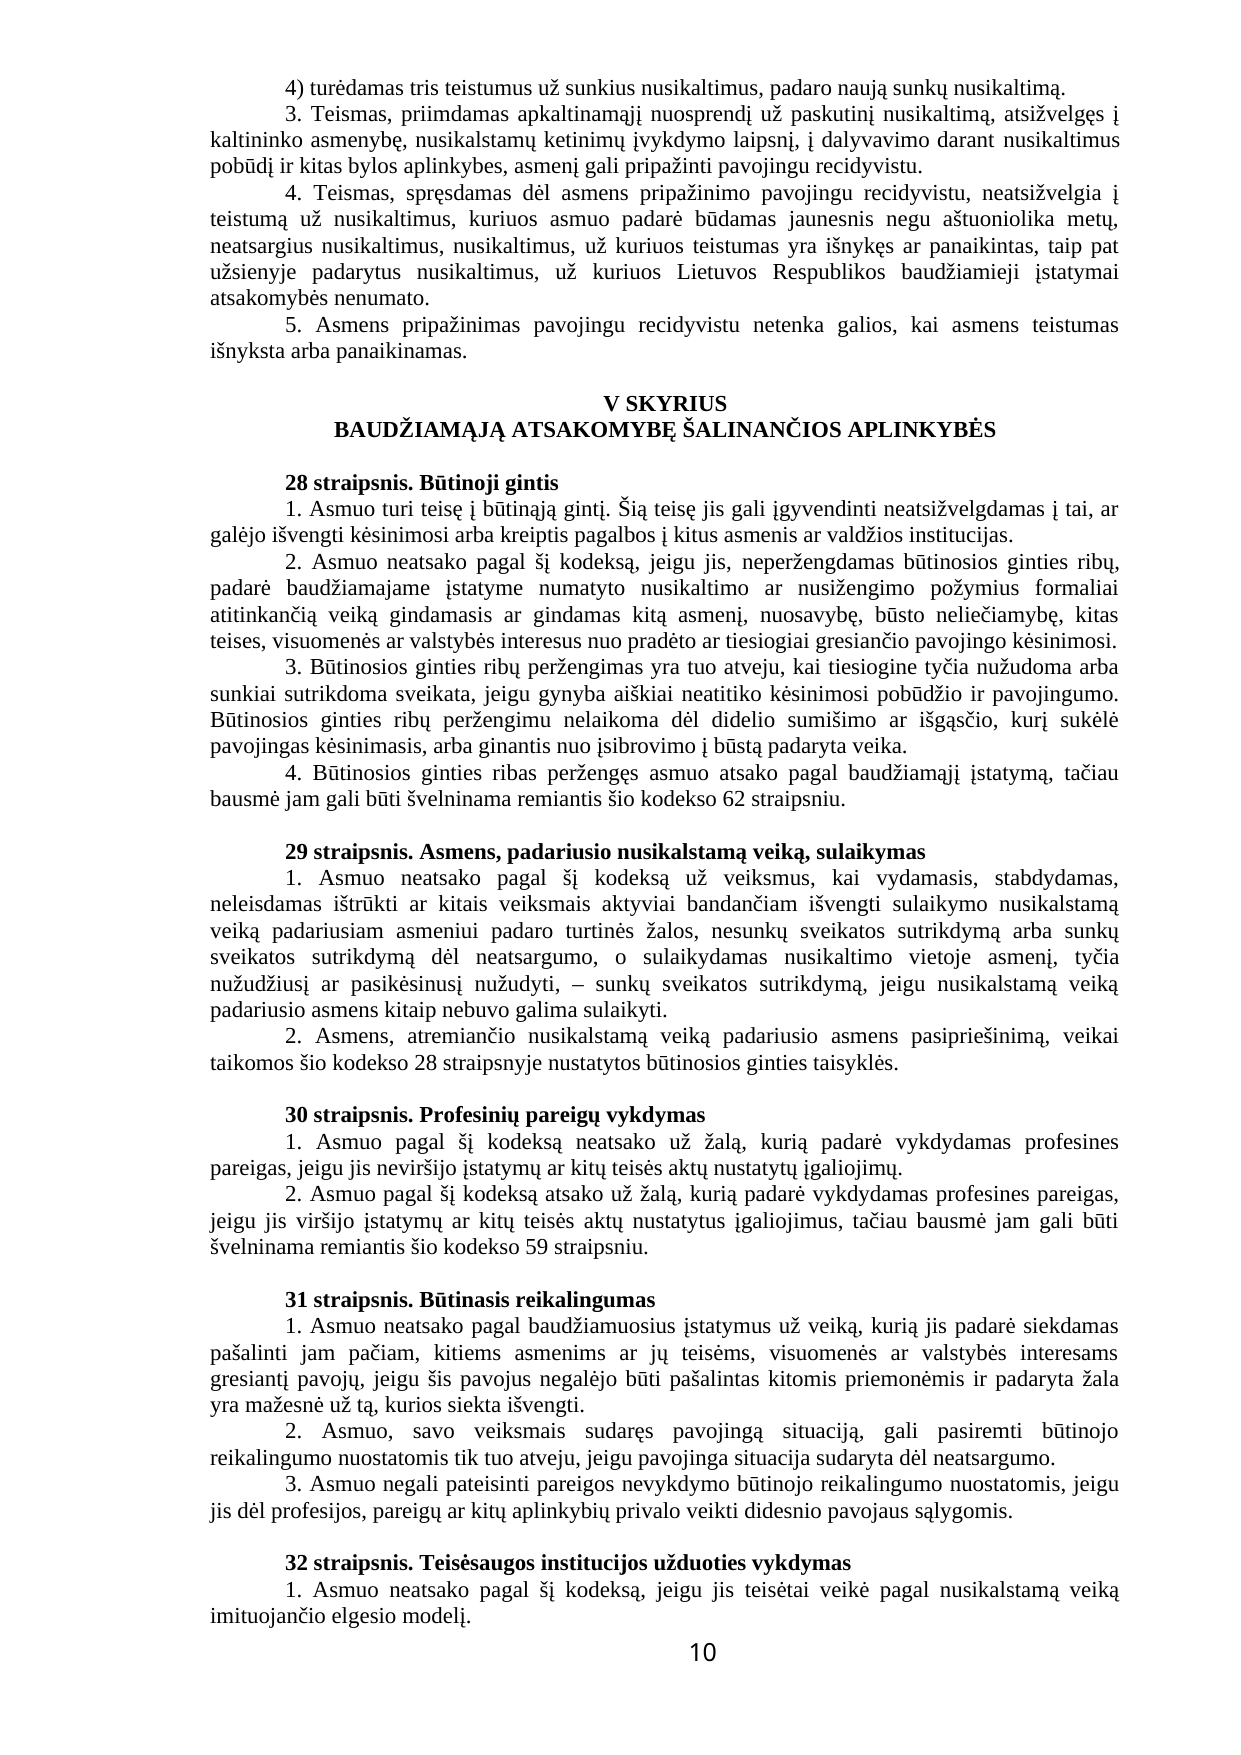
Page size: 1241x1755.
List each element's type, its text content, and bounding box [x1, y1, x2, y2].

text 4. Būtinosios ginties ribas peržengęs asmuo atsako pagal baudžiamąjį įstatymą, tačiau bausmė jam gali būti švelninama remiantis šio kodekso 62 straipsniu. [210, 759, 1120, 811]
text 1. Asmuo pagal šį kodeksą neatsako už žalą, kurią padarė vykdydamas profesines pareigas, jeigu jis neviršijo įstatymų ar kitų teisės aktų nustatytų įgaliojimų. [210, 1128, 1120, 1180]
text 3. Asmuo negali pateisinti pareigos nevykdymo būtinojo reikalingumo nuostatomis, jeigu jis dėl profesijos, pareigų ar kitų aplinkybių privalo veikti didesnio pavojaus sąlygomis. [210, 1470, 1120, 1523]
text 4. Teismas, spręsdamas dėl asmens pripažinimo pavojingu recidyvistu, neatsižvelgia į teistumą už nusikaltimus, kuriuos asmuo padarė būdamas jaunesnis negu aštuoniolika metų, neatsargius nusikaltimus, nusikaltimus, už kuriuos teistumas yra išnykęs ar panaikintas, taip pat užsienyje padarytus nusikaltimus, už kuriuos Lietuvos Respublikos baudžiamieji įstatymai atsakomybės nenumato. [210, 179, 1120, 311]
text 31 straipsnis. Būtinasis reikalingumas [210, 1286, 1120, 1312]
text 1. Asmuo neatsako pagal baudžiamuosius įstatymus už veiką, kurią jis padarė siekdamas pašalinti jam pačiam, kitiems asmenims ar jų teisėms, visuomenės ar valstybės interesams gresiantį pavojų, jeigu šis pavojus negalėjo būti pašalintas kitomis priemonėmis ir padaryta žala yra mažesnė už tą, kurios siekta išvengti. [210, 1312, 1120, 1418]
text 2. Asmuo, savo veiksmais sudaręs pavojingą situaciją, gali pasiremti būtinojo reikalingumo nuostatomis tik tuo atveju, jeigu pavojinga situacija sudaryta dėl neatsargumo. [210, 1418, 1120, 1470]
text 2. Asmens, atremiančio nusikalstamą veiką padariusio asmens pasipriešinimą, veikai taikomos šio kodekso 28 straipsnyje nustatytos būtinosios ginties taisyklės. [210, 1022, 1120, 1075]
text 30 straipsnis. Profesinių pareigų vykdymas [210, 1101, 1120, 1128]
text 3. Būtinosios ginties ribų peržengimas yra tuo atveju, kai tiesiogine tyčia nužudoma arba sunkiai sutrikdoma sveikata, jeigu gynyba aiškiai neatitiko kėsinimosi pobūdžio ir pavojingumo. Būtinosios ginties ribų peržengimu nelaikoma dėl didelio sumišimo ar išgąsčio, kurį sukėlė pavojingas kėsinimasis, arba ginantis nuo įsibrovimo į būstą padaryta veika. [210, 653, 1120, 759]
text 28 straipsnis. Būtinoji gintis [210, 469, 1120, 495]
text 1. Asmuo turi teisę į būtinąją gintį. Šią teisę jis gali įgyvendinti neatsižvelgdamas į tai, ar galėjo išvengti kėsinimosi arba kreiptis pagalbos į kitus asmenis ar valdžios institucijas. [210, 495, 1120, 548]
text 5. Asmens pripažinimas pavojingu recidyvistu netenka galios, kai asmens teistumas išnyksta arba panaikinamas. [210, 311, 1120, 363]
text 29 straipsnis. Asmens, padariusio nusikalstamą veiką, sulaikymas [210, 838, 1120, 864]
text 2. Asmuo neatsako pagal šį kodeksą, jeigu jis, neperžengdamas būtinosios ginties ribų, padarė baudžiamajame įstatyme numatyto nusikaltimo ar nusižengimo požymius formaliai atitinkančią veiką gindamasis ar gindamas kitą asmenį, nuosavybę, būsto neliečiamybę, kitas teises, visuomenės ar valstybės interesus nuo pradėto ar tiesiogiai gresiančio pavojingo kėsinimosi. [210, 548, 1120, 653]
subtitle V SKYRIUS [210, 390, 1120, 416]
text BAUDŽIAMĄJĄ ATSAKOMYBĘ ŠALINANČIOS APLINKYBĖS [210, 416, 1120, 442]
text 1. Asmuo neatsako pagal šį kodeksą, jeigu jis teisėtai veikė pagal nusikalstamą veiką imituojančio elgesio modelį. [210, 1576, 1120, 1628]
text 32 straipsnis. Teisėsaugos institucijos užduoties vykdymas [210, 1549, 1120, 1576]
text 2. Asmuo pagal šį kodeksą atsako už žalą, kurią padarė vykdydamas profesines pareigas, jeigu jis viršijo įstatymų ar kitų teisės aktų nustatytus įgaliojimus, tačiau bausmė jam gali būti švelninama remiantis šio kodekso 59 straipsniu. [210, 1180, 1120, 1259]
text 1. Asmuo neatsako pagal šį kodeksą už veiksmus, kai vydamasis, stabdydamas, neleisdamas ištrūkti ar kitais veiksmais aktyviai bandančiam išvengti sulaikymo nusikalstamą veiką padariusiam asmeniui padaro turtinės žalos, nesunkų sveikatos sutrikdymą arba sunkų sveikatos sutrikdymą dėl neatsargumo, o sulaikydamas nusikaltimo vietoje asmenį, tyčia nužudžiusį ar pasikėsinusį nužudyti, – sunkų sveikatos sutrikdymą, jeigu nusikalstamą veiką padariusio asmens kitaip nebuvo galima sulaikyti. [210, 864, 1120, 1022]
text 4) turėdamas tris teistumus už sunkius nusikaltimus, padaro naują sunkų nusikaltimą. [210, 73, 1120, 100]
text 3. Teismas, priimdamas apkaltinamąjį nuosprendį už paskutinį nusikaltimą, atsižvelgęs į kaltininko asmenybę, nusikalstamų ketinimų įvykdymo laipsnį, į dalyvavimo darant nusikaltimus pobūdį ir kitas bylos aplinkybes, asmenį gali pripažinti pavojingu recidyvistu. [210, 100, 1120, 179]
